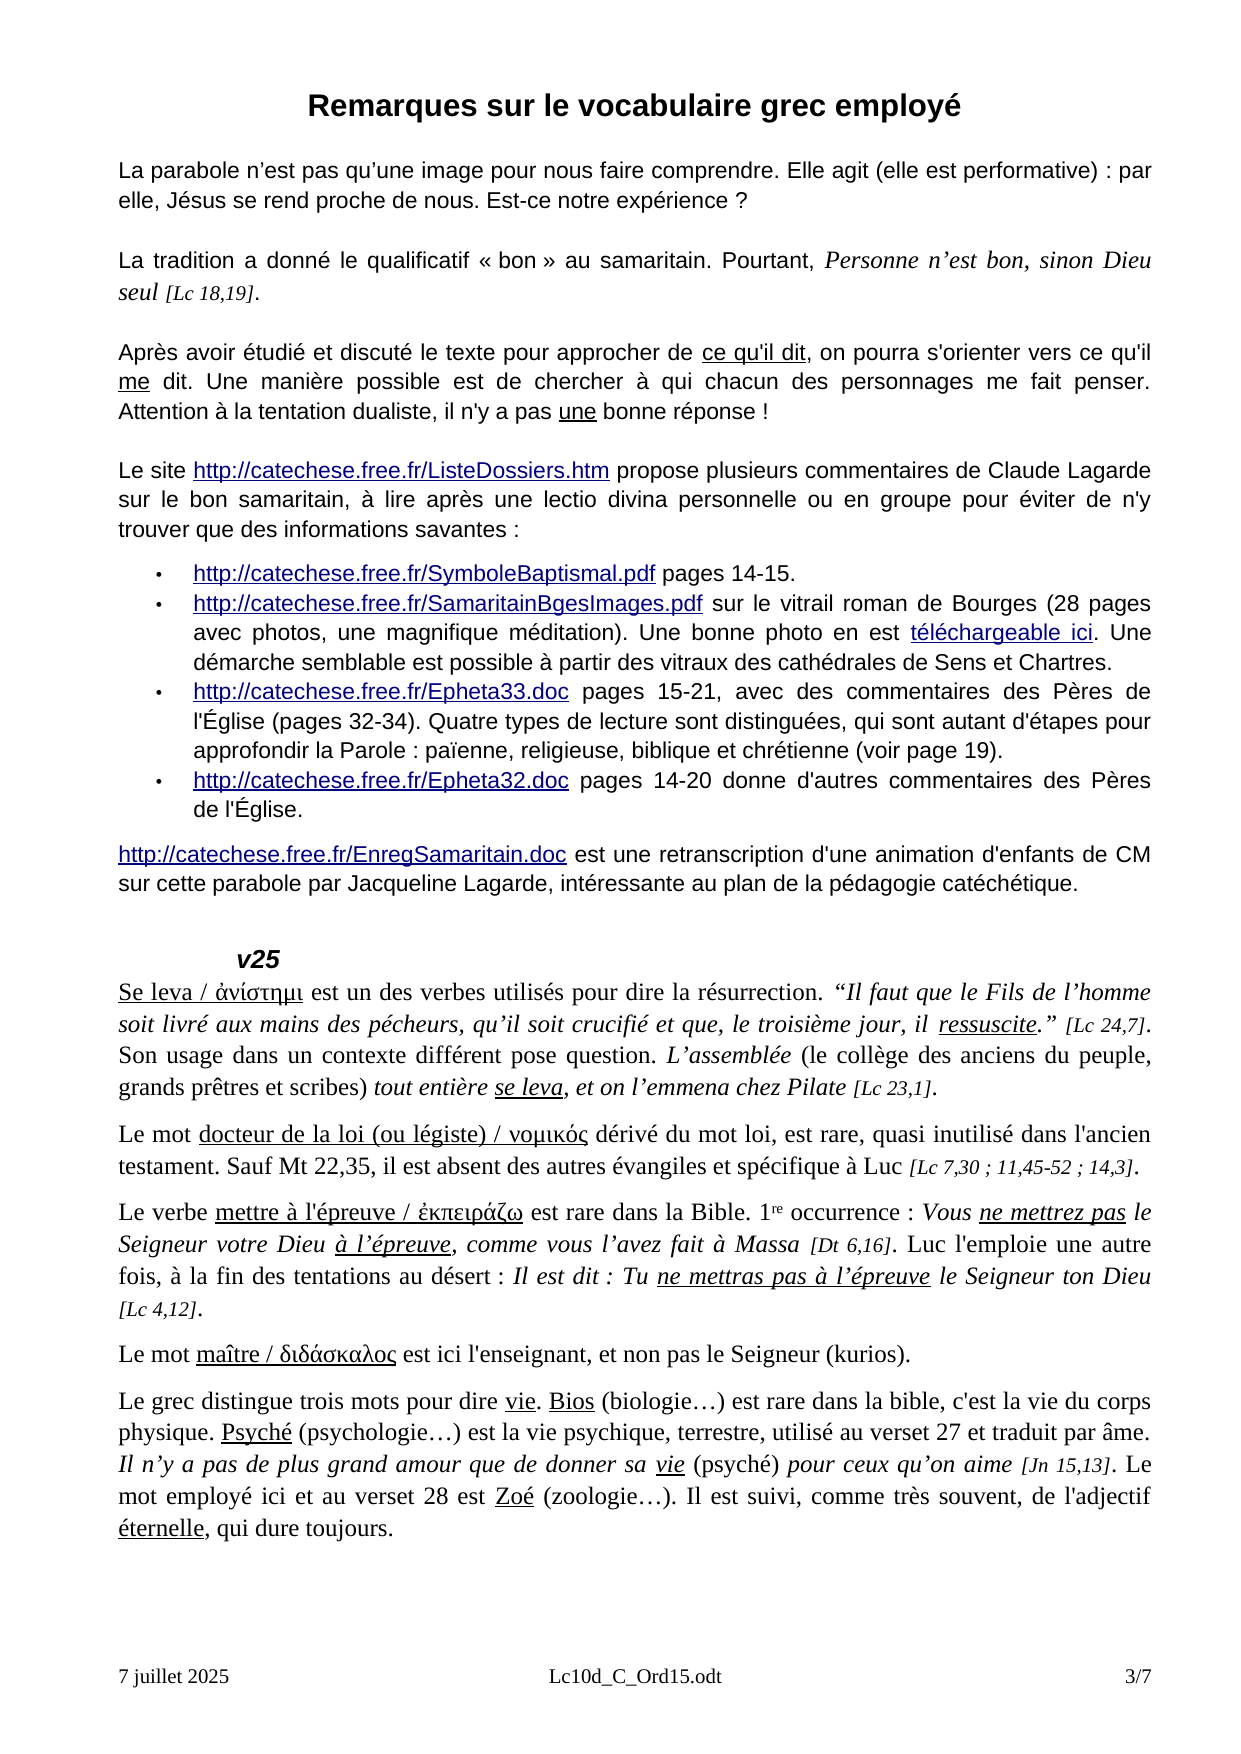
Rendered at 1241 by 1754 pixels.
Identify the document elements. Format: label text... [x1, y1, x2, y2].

text http://catechese.free.fr/EnregSamaritain.doc est une retranscription d'une animation d'enfants de CM sur cette parabole par Jacqueline Lagarde, intéressante au plan de la pédagogie catéchétique. [118, 841, 1152, 896]
list http://catechese.free.fr/SymboleBaptismal.pdf pages 14-15. [156, 561, 1152, 586]
list http://catechese.free.fr/Epheta33.doc pages 15-21, avec des commentaires des Pères de l'Église (pages 32-34). Quatre types de lecture sont distinguées, qui sont autant d'étapes pour approfondir la Parole : païenne, religieuse, biblique et chrétienne (voir page 19). [156, 679, 1152, 763]
text Se leva / ἀνίστημι est un des verbes utilisés pour dire la résurrection. “Il faut que le Fils de l’homme soit livré aux mains des pécheurs, qu’il soit crucifié et que, le troisième jour, il ressuscite.” [Lc 24,7]. Son usage dans un contexte différent pose question. L’assemblée (le collège des anciens du peuple, grands prêtres et scribes) tout entière se leva, et on l’emmena chez Pilate [Lc 23,1]. [118, 978, 1152, 1101]
text Le verbe mettre à l'épreuve / ἐκπειράζω est rare dans la Bible. 1ʳᵉ occurrence : Vous ne mettrez pas le Seigneur votre Dieu à l’épreuve, comme vous l’avez fait à Massa [Dt 6,16]. Luc l'emploie une autre fois, à la fin des tentations au désert : Il est dit : Tu ne mettras pas à l’épreuve le Seigneur ton Dieu [Lc 4,12]. [118, 1198, 1152, 1321]
text La parabole n’est pas qu’une image pour nous faire comprendre. Elle agit (elle est performative) : par elle, Jésus se rend proche de nous. Est-ce notre expérience ? [118, 158, 1152, 213]
subtitle v25 [236, 945, 1152, 974]
text La tradition a donné le qualificatif « bon » au samaritain. Pourtant, Personne n’est bon, sinon Dieu seul [Lc 18,19]. [118, 247, 1152, 306]
text Le mot maître / διδάσκαλος est ici l'enseignant, et non pas le Seigneur (kurios). [118, 1340, 1152, 1368]
text Le mot docteur de la loi (ou légiste) / νομικός dérivé du mot loi, est rare, quasi inutilisé dans l'ancien testament. Sauf Mt 22,35, il est absent des autres évangiles et spécifique à Luc [Lc 7,30 ; 11,45-52 ; 14,3]. [118, 1120, 1152, 1179]
text Après avoir étudié et discuté le texte pour approcher de ce qu'il dit, on pourra s'orienter vers ce qu'il me dit. Une manière possible est de chercher à qui chacun des personnages me fait penser. Attention à la tentation dualiste, il n'y a pas une bonne réponse ! [118, 340, 1152, 424]
text Le site http://catechese.free.fr/ListeDossiers.htm propose plusieurs commentaires de Claude Lagarde sur le bon samaritain, à lire après une lectio divina personnelle ou en groupe pour éviter de n'y trouver que des informations savantes : [118, 458, 1152, 542]
subtitle Remarques sur le vocabulaire grec employé [118, 88, 1152, 123]
list http://catechese.free.fr/Epheta32.doc pages 14-20 donne d'autres commentaires des Pères de l'Église. [156, 767, 1152, 822]
text Le grec distingue trois mots pour dire vie. Bios (biologie…) est rare dans la bible, c'est la vie du corps physique. Psyché (psychologie…) est la vie psychique, terrestre, utilisé au verset 27 et traduit par âme. Il n’y a pas de plus grand amour que de donner sa vie (psyché) pour ceux qu’on aime [Jn 15,13]. Le mot employé ici et au verset 28 est Zoé (zoologie…). Il est suivi, comme très souvent, de l'adjectif éternelle, qui dure toujours. [118, 1387, 1152, 1542]
list http://catechese.free.fr/SamaritainBgesImages.pdf sur le vitrail roman de Bourges (28 pages avec photos, une magnifique méditation). Une bonne photo en est téléchargeable ici. Une démarche semblable est possible à partir des vitraux des cathédrales de Sens et Chartres. [156, 591, 1152, 675]
